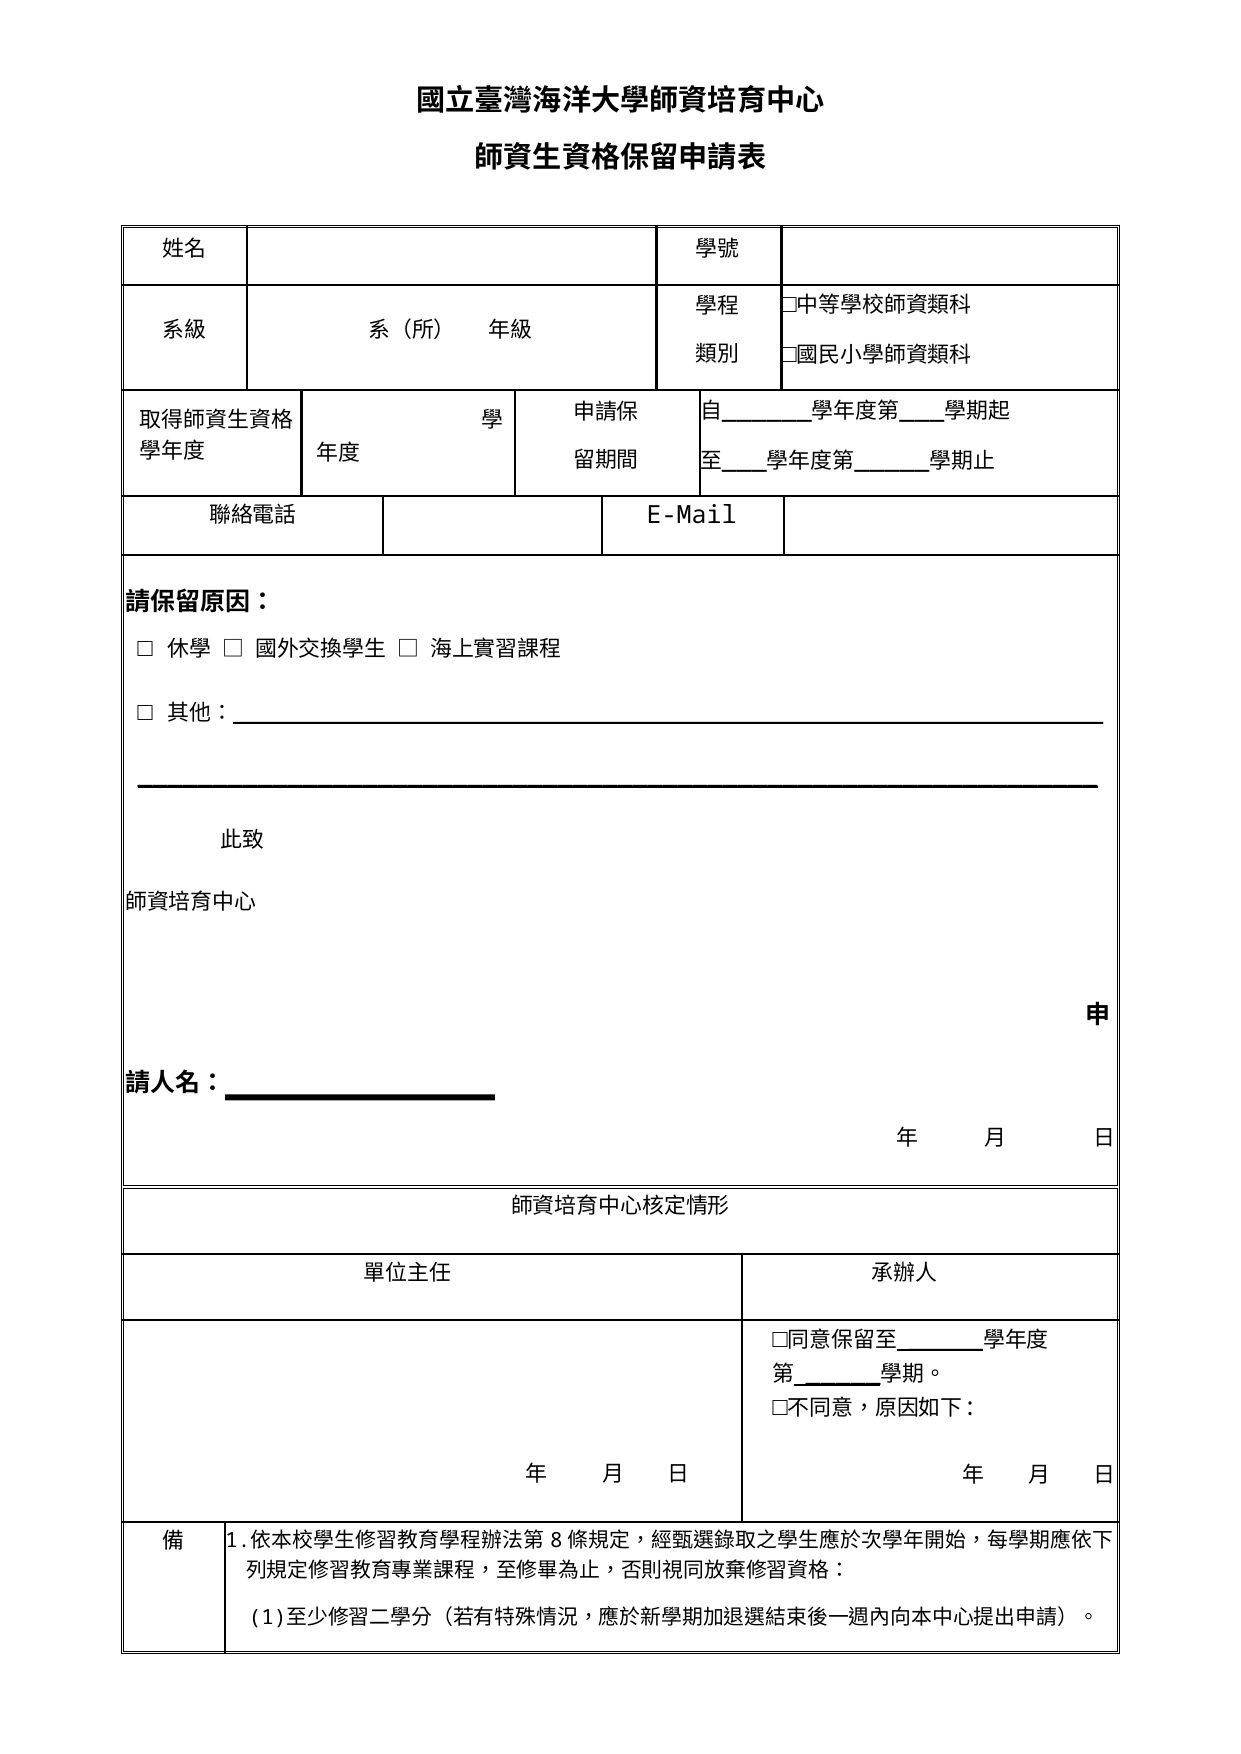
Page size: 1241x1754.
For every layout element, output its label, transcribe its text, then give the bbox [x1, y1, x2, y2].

table_cell 承辦人 [743, 1255, 1117, 1319]
table_header 學號 [658, 228, 780, 284]
table_cell [785, 497, 1117, 554]
table_cell 學年度 [303, 391, 514, 495]
table_cell 聯絡電話 [124, 497, 382, 554]
table_cell 備 [124, 1523, 224, 1651]
table_cell 系（所） 年級 [248, 286, 655, 389]
table_cell 年 月 日 [124, 1321, 741, 1521]
table_cell 單位主任 [124, 1255, 741, 1319]
table_cell 1.依本校學生修習教育學程辦法第8條規定，經甄選錄取之學生應於次學年開始，每學期應依下列規定修習教育專業課程，至修畢為止，否則視同放棄修習資格： (1)至少修習二學分（若有特殊情況，應於新學期加退選結束後一週內向本中心提出申請）。 [226, 1523, 1117, 1651]
table_header [248, 228, 655, 284]
table_cell □中等學校師資類科 □國民小學師資類科 [783, 286, 1117, 389]
table_cell 系級 [124, 286, 246, 389]
table_cell 請保留原因： □ 休學 □ 國外交換學生 □ 海上實習課程 □ 其他：__________________________________________________________ ________________________________________________________________ 此致 師資培育中心 申請人名：_________ 年 月 日 [124, 556, 1117, 1185]
table_cell 申請保 留期間 [516, 391, 699, 495]
table_cell 師資培育中心核定情形 [124, 1189, 1117, 1252]
table_header 姓名 [124, 228, 246, 284]
table_cell [384, 497, 601, 554]
table_cell 學程 類別 [658, 286, 780, 389]
table_header [783, 228, 1117, 284]
text 師資生資格保留申請表 [118, 134, 1122, 176]
table_cell □同意保留至 _____學年度第 _____學期。 □不同意，原因如下: 年 月 日 [743, 1321, 1117, 1521]
text 國立臺灣海洋大學師資培育中心 [118, 77, 1122, 119]
table_cell E-Mail [603, 497, 783, 554]
table_cell 自______學年度第___學期起 至___學年度第_____學期止 [701, 391, 1117, 495]
table_cell 取得師資生資格學年度 [124, 391, 300, 495]
